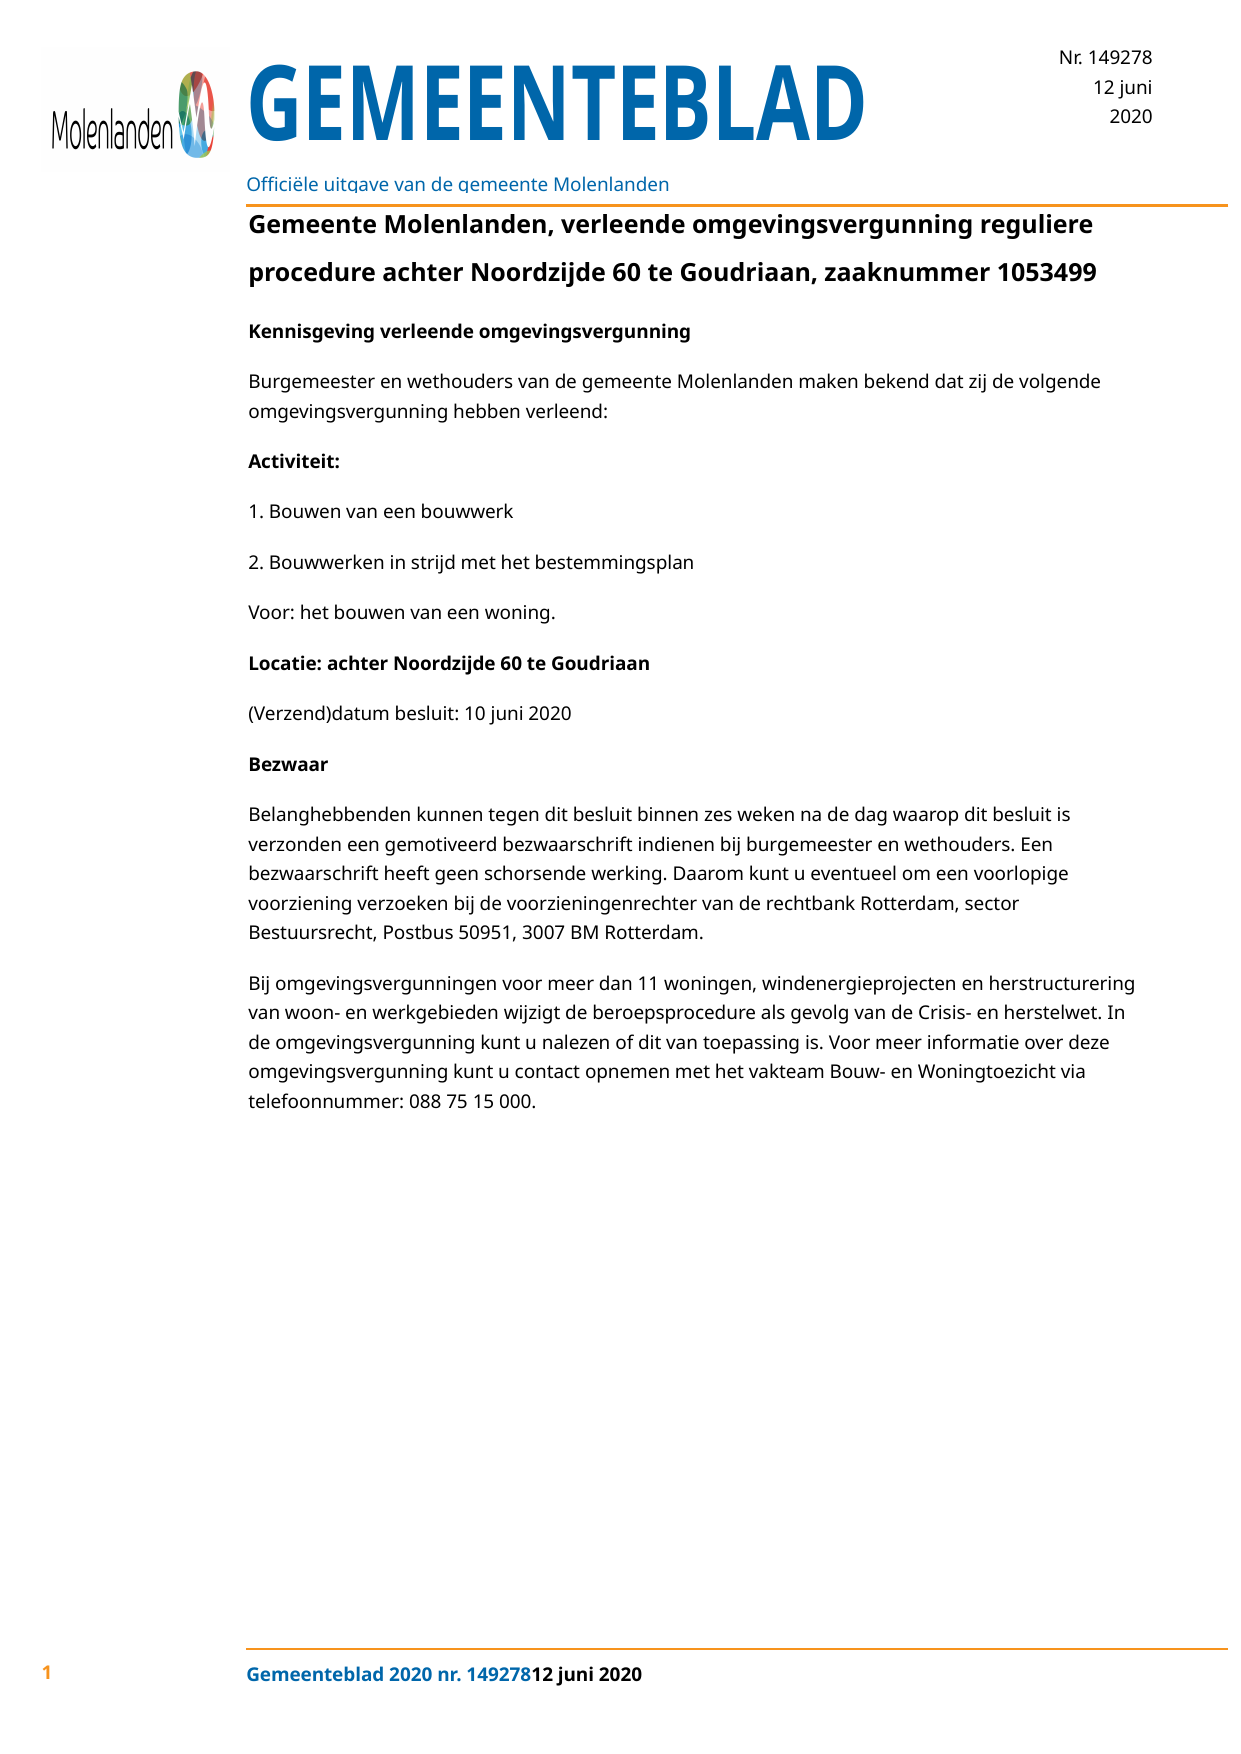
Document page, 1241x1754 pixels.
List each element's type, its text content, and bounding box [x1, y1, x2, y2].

text Locatie: achter Noordzijde 60 te Goudriaan [248, 650, 1152, 676]
text Voor: het bouwen van een woning. [248, 599, 1152, 625]
text Kennisgeving verleende omgevingsvergunning [248, 318, 1152, 344]
text Burgemeester en wethouders van de gemeente Molenlanden maken bekend dat zij de volgende omgevingsvergunning hebben verleend: [248, 368, 1152, 424]
text Belanghebbenden kunnen tegen dit besluit binnen zes weken na de dag waarop dit besluit is verzonden een gemotiveerd bezwaarschrift indienen bij burgemeester en wethouders. Een bezwaarschrift heeft geen schorsende werking. Daarom kunt u eventueel om een voorlopige voorziening verzoeken bij de voorzieningenrechter van de rechtbank Rotterdam, sector Bestuursrecht, Postbus 50951, 3007 BM Rotterdam. [248, 801, 1152, 945]
text (Verzend)datum besluit: 10 juni 2020 [248, 700, 1152, 726]
picture [41, 47, 231, 172]
text Bij omgevingsvergunningen voor meer dan 11 woningen, windenergieprojecten en herstructurering van woon- en werkgebieden wijzigt de beroepsprocedure als gevolg van de Crisis- en herstelwet. In de omgevingsvergunning kunt u nalezen of dit van toepassing is. Voor meer informatie over deze omgevingsvergunning kunt u contact opnemen met het vakteam Bouw- en Woningtoezicht via telefoonnummer: 088 75 15 000. [248, 970, 1152, 1114]
text Activiteit: [248, 448, 1152, 474]
text Bezwaar [248, 751, 1152, 777]
text Gemeente Molenlanden, verleende omgevingsvergunning reguliere procedure achter Noordzijde 60 te Goudriaan, zaaknummer 1053499 [248, 207, 1152, 288]
text 2. Bouwwerken in strijd met het bestemmingsplan [248, 549, 1152, 575]
text 1. Bouwen van een bouwwerk [248, 499, 1152, 524]
